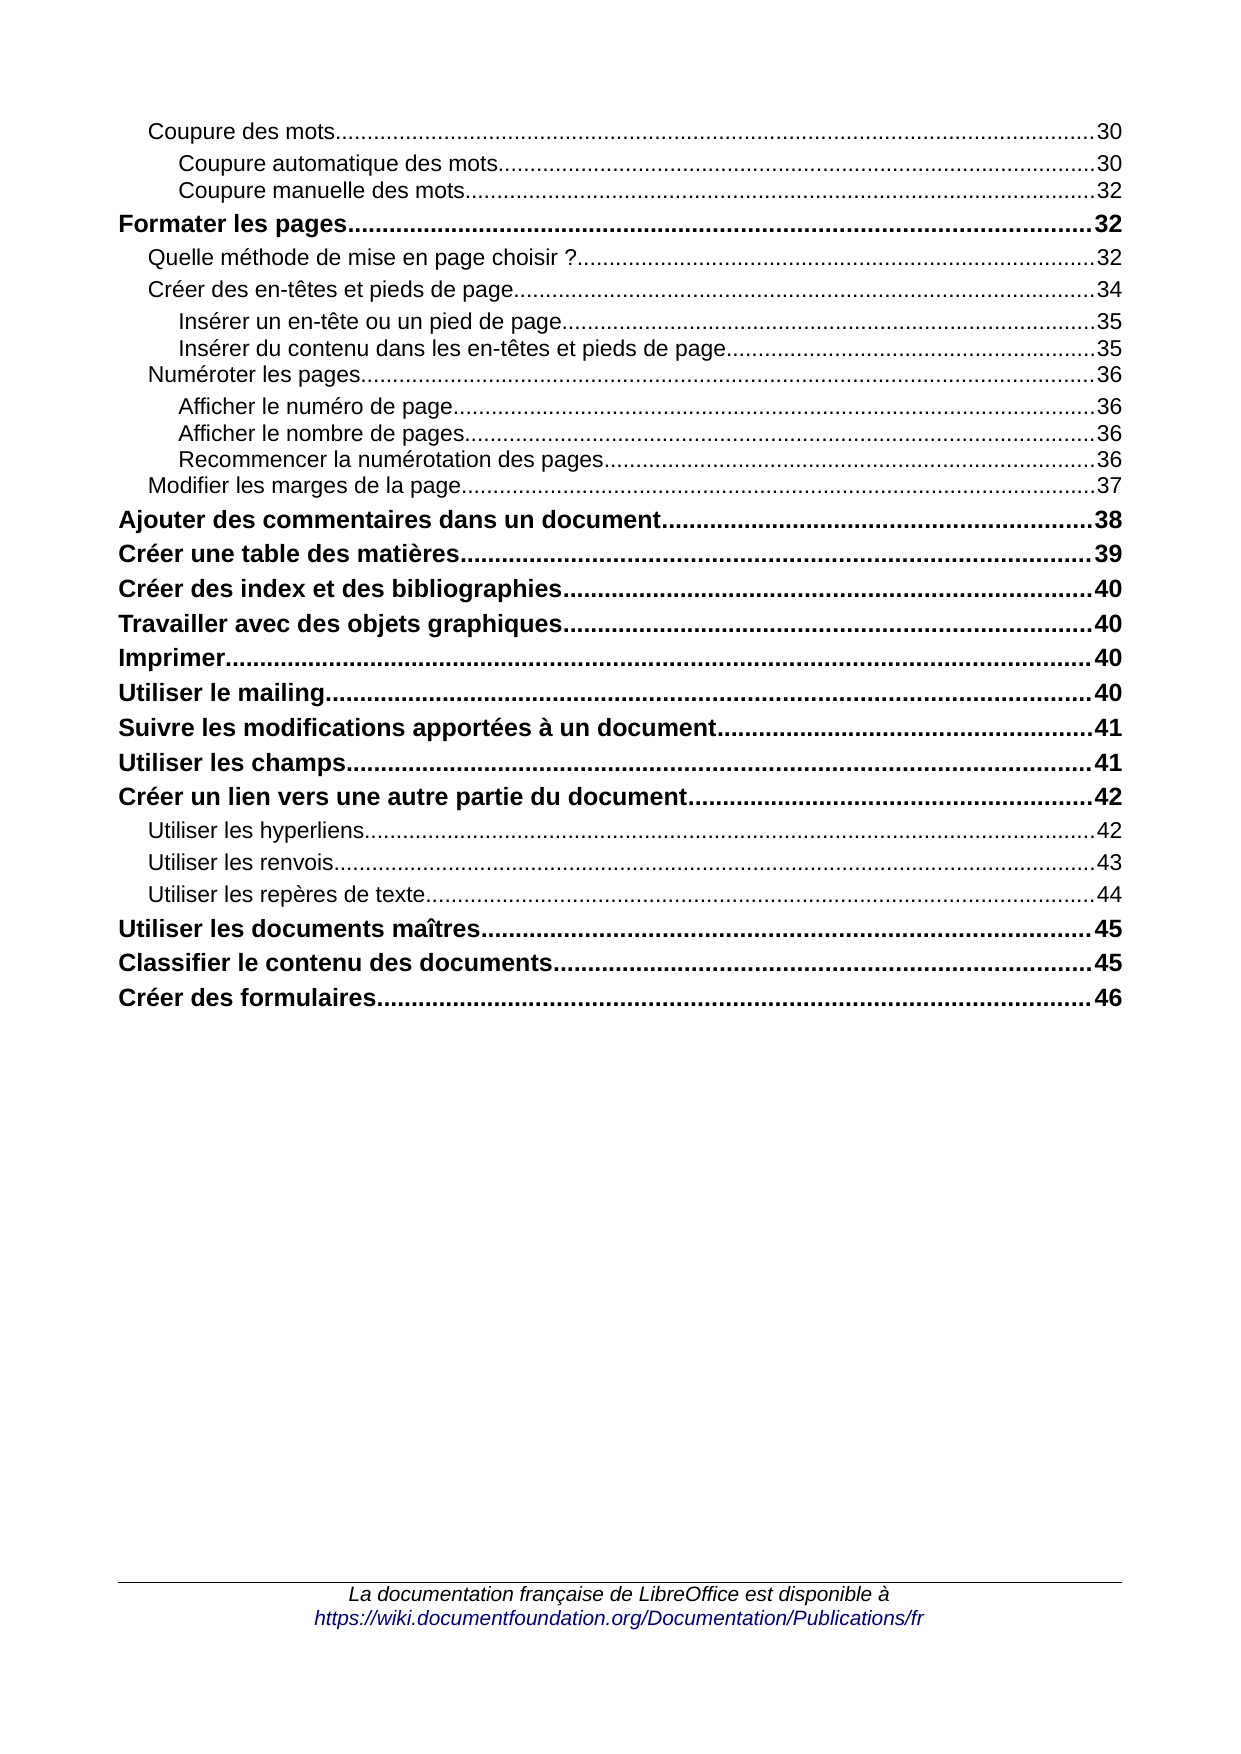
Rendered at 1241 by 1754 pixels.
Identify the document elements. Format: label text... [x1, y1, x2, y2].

text Créer une table des matières 39 [118, 539, 1122, 568]
text Travailler avec des objets graphiques 40 [118, 609, 1122, 637]
text Insérer un en-tête ou un pied de page 35 [178, 308, 1122, 335]
text Utiliser les documents maîtres 45 [118, 914, 1122, 942]
text Coupure manuelle des mots 32 [178, 177, 1122, 203]
text Quelle méthode de mise en page choisir ? 32 [148, 244, 1122, 270]
text Utiliser les hyperliens 42 [148, 817, 1122, 843]
text Créer des index et des bibliographies 40 [118, 574, 1122, 603]
text Utiliser les champs 41 [118, 747, 1122, 776]
text Insérer du contenu dans les en-têtes et pieds de page 35 [178, 335, 1122, 361]
text Utiliser le mailing 40 [118, 678, 1122, 707]
text Utiliser les repères de texte 44 [148, 881, 1122, 908]
text Formater les pages 32 [118, 209, 1122, 238]
text Créer un lien vers une autre partie du document 42 [118, 782, 1122, 811]
text Ajouter des commentaires dans un document 38 [118, 505, 1122, 533]
text Afficher le numéro de page 36 [178, 393, 1122, 420]
text Afficher le nombre de pages 36 [178, 420, 1122, 446]
text Classifier le contenu des documents 45 [118, 948, 1122, 977]
text Recommencer la numérotation des pages 36 [178, 446, 1122, 472]
text Créer des en-têtes et pieds de page 34 [148, 276, 1122, 302]
text Coupure automatique des mots 30 [178, 150, 1122, 177]
text Numéroter les pages 36 [148, 361, 1122, 387]
text Modifier les marges de la page 37 [148, 472, 1122, 499]
text Créer des formulaires 46 [118, 983, 1122, 1012]
text Utiliser les renvois 43 [148, 849, 1122, 876]
text Suivre les modifications apportées à un document 41 [118, 713, 1122, 742]
text Coupure des mots 30 [148, 118, 1122, 144]
text Imprimer 40 [118, 643, 1122, 672]
